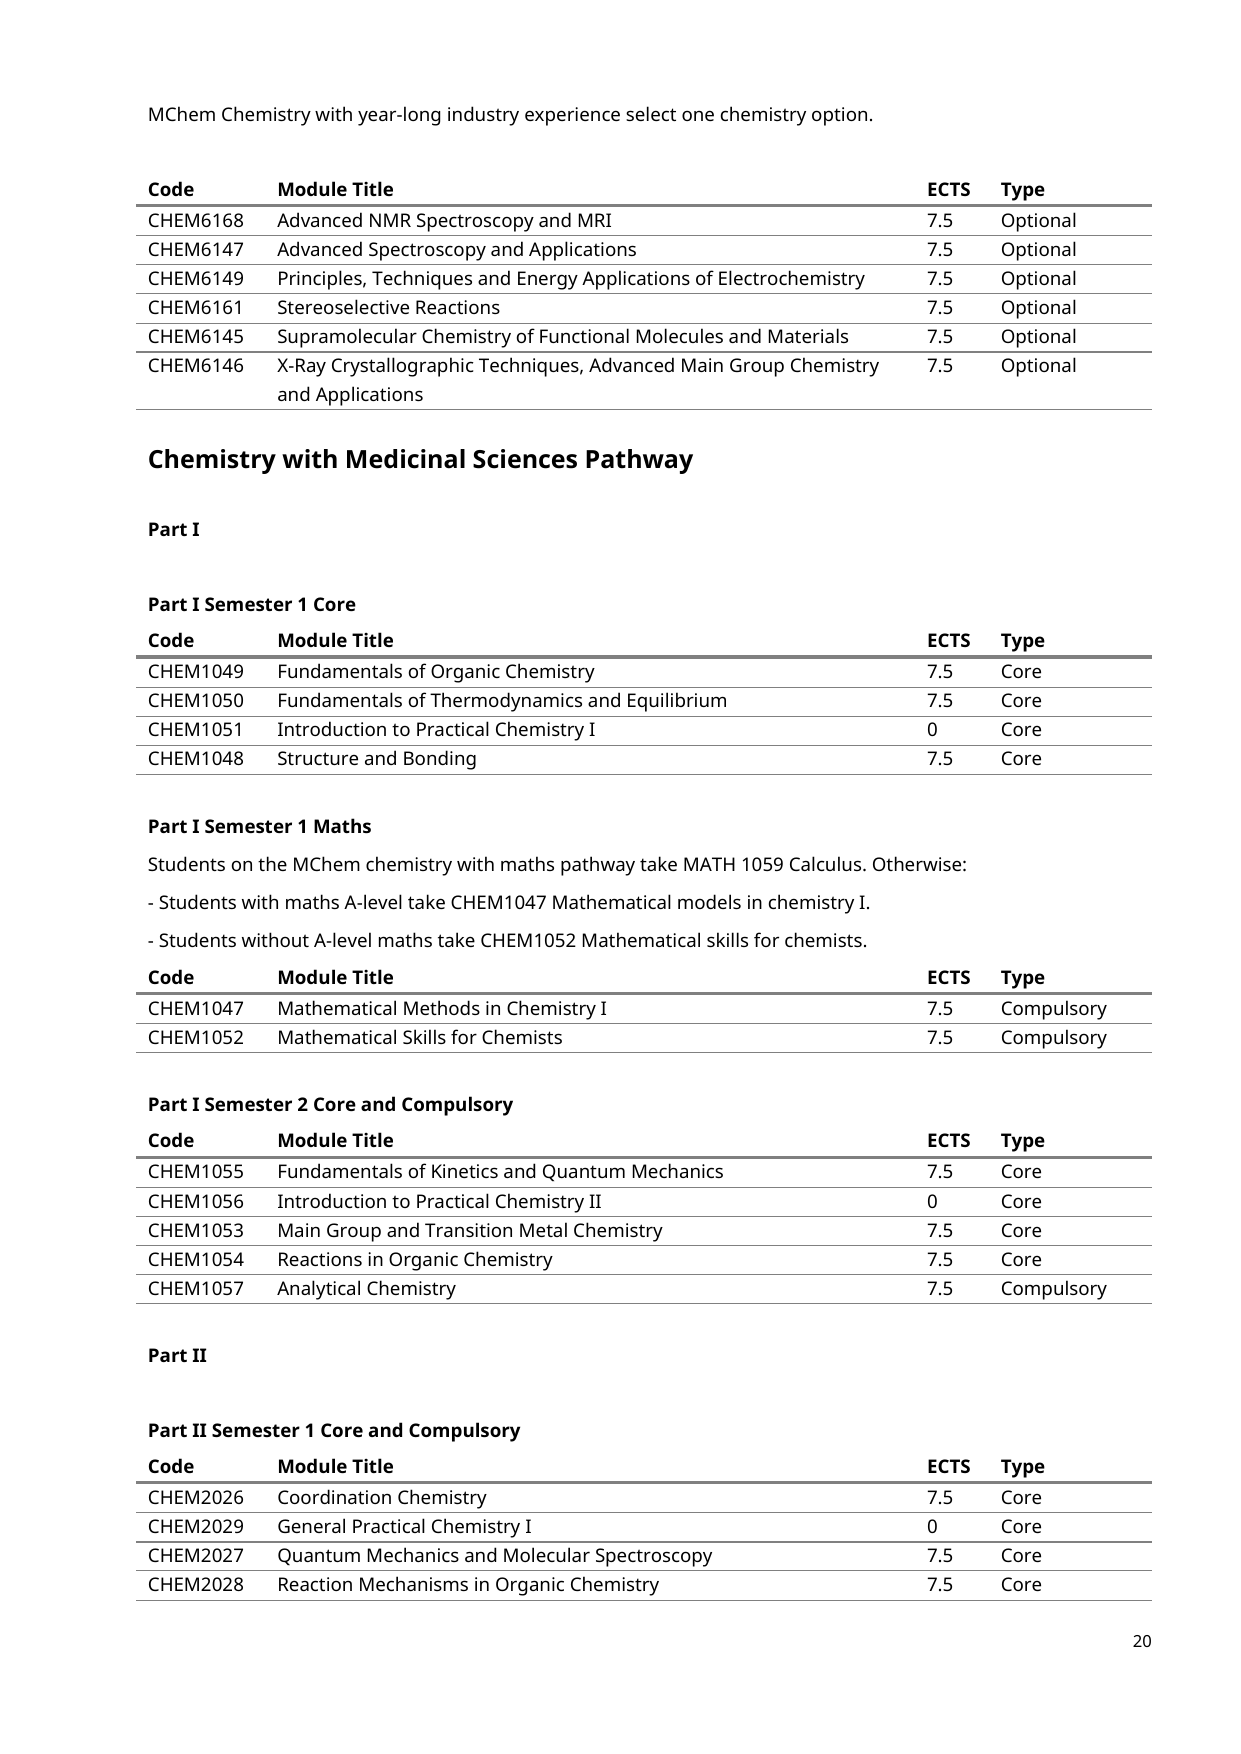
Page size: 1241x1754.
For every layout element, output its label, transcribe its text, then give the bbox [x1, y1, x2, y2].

table_cell CHEM1050 [136, 688, 266, 716]
table_cell Reactions in Organic Chemistry [266, 1246, 916, 1274]
table_cell 7.5 [916, 236, 989, 264]
table_cell Type [989, 964, 1152, 992]
table_cell Module Title [266, 176, 916, 204]
table_cell Compulsory [989, 1275, 1152, 1303]
table_cell 7.5 [916, 324, 989, 351]
table_cell CHEM1051 [136, 717, 266, 745]
table_cell Main Group and Transition Metal Chemistry [266, 1217, 916, 1245]
table_cell Fundamentals of Kinetics and Quantum Mechanics [266, 1159, 916, 1187]
table_cell CHEM6161 [136, 294, 266, 322]
table_cell Core [989, 746, 1152, 774]
table_cell Advanced Spectroscopy and Applications [266, 236, 916, 264]
table_cell 7.5 [916, 353, 989, 409]
table_cell CHEM1047 [136, 995, 266, 1023]
table_cell CHEM6168 [136, 207, 266, 235]
table_cell Code [136, 628, 266, 655]
table_cell 7.5 [916, 1024, 989, 1052]
table_cell Principles, Techniques and Energy Applications of Electrochemistry [266, 265, 916, 293]
table_cell Core [989, 1543, 1152, 1570]
table_cell Core [989, 688, 1152, 716]
table_cell Part I Semester 1 Maths Students on the MChem chemistry with maths pathway take MATH 1059 Calculus. Otherwise: - Students with maths A-level take CHEM1047 Mathematical models in chemistry I. - Students without A-level maths take CHEM1052 Mathematical skills for chemists. [136, 775, 1152, 964]
table_cell 7.5 [916, 1275, 989, 1303]
table_cell Code [136, 964, 266, 992]
table_cell ECTS [916, 964, 989, 992]
table_cell CHEM1056 [136, 1188, 266, 1216]
table_cell 7.5 [916, 995, 989, 1023]
table_cell ECTS [916, 1128, 989, 1156]
table_cell ECTS [916, 628, 989, 655]
table_cell CHEM2028 [136, 1571, 266, 1599]
table_cell Type [989, 628, 1152, 655]
table_cell Optional [989, 236, 1152, 264]
table_cell CHEM6145 [136, 324, 266, 351]
table_cell 7.5 [916, 1571, 989, 1599]
table_cell Supramolecular Chemistry of Functional Molecules and Materials [266, 324, 916, 351]
table_cell Compulsory [989, 995, 1152, 1023]
table_cell Analytical Chemistry [266, 1275, 916, 1303]
table_cell Core [989, 1159, 1152, 1187]
table_cell CHEM1048 [136, 746, 266, 774]
table_cell CHEM6146 [136, 353, 266, 409]
table_cell Introduction to Practical Chemistry II [266, 1188, 916, 1216]
table_cell 7.5 [916, 1484, 989, 1512]
table_cell CHEM1054 [136, 1246, 266, 1274]
table_cell 7.5 [916, 1159, 989, 1187]
table_cell Type [989, 1128, 1152, 1156]
table_cell Optional [989, 207, 1152, 235]
table_cell Type [989, 1453, 1152, 1481]
table_cell X-Ray Crystallographic Techniques, Advanced Main Group Chemistry and Applications [266, 353, 916, 409]
table_cell CHEM1053 [136, 1217, 266, 1245]
table_cell 7.5 [916, 294, 989, 322]
table_cell Code [136, 1128, 266, 1156]
table_cell CHEM2029 [136, 1513, 266, 1541]
table_cell 7.5 [916, 1246, 989, 1274]
table_cell Core [989, 659, 1152, 687]
table_cell Coordination Chemistry [266, 1484, 916, 1512]
table_cell Core [989, 717, 1152, 745]
table_cell Compulsory [989, 1024, 1152, 1052]
table_cell 7.5 [916, 207, 989, 235]
table_cell Advanced NMR Spectroscopy and MRI [266, 207, 916, 235]
table_cell CHEM2026 [136, 1484, 266, 1512]
table_cell 7.5 [916, 746, 989, 774]
table_cell Chemistry with Medicinal Sciences Pathway [136, 410, 1152, 478]
table_cell ECTS [916, 176, 989, 204]
table_cell Core [989, 1188, 1152, 1216]
table_cell Optional [989, 294, 1152, 322]
table_cell 7.5 [916, 688, 989, 716]
table_cell Core [989, 1246, 1152, 1274]
table_cell 7.5 [916, 1543, 989, 1570]
table_cell Core [989, 1217, 1152, 1245]
table_cell Mathematical Skills for Chemists [266, 1024, 916, 1052]
table_cell 0 [916, 1513, 989, 1541]
table_cell Type [989, 176, 1152, 204]
table_cell General Practical Chemistry I [266, 1513, 916, 1541]
table_cell Module Title [266, 964, 916, 992]
table_cell Part I [136, 479, 1152, 553]
table_cell Stereoselective Reactions [266, 294, 916, 322]
table_cell Optional [989, 324, 1152, 351]
table_cell ECTS [916, 1453, 989, 1481]
table_cell CHEM1057 [136, 1275, 266, 1303]
table_cell Part I Semester 1 Core [136, 553, 1152, 627]
table_cell Module Title [266, 1128, 916, 1156]
table_cell Introduction to Practical Chemistry I [266, 717, 916, 745]
table_cell Module Title [266, 1453, 916, 1481]
table_cell Part I Semester 2 Core and Compulsory [136, 1053, 1152, 1128]
table_cell Mathematical Methods in Chemistry I [266, 995, 916, 1023]
table_cell Core [989, 1484, 1152, 1512]
table_cell Core [989, 1571, 1152, 1599]
table_cell 7.5 [916, 1217, 989, 1245]
table_cell Module Title [266, 628, 916, 655]
table_cell Quantum Mechanics and Molecular Spectroscopy [266, 1543, 916, 1570]
table_cell Core [989, 1513, 1152, 1541]
table_cell 0 [916, 717, 989, 745]
table_cell CHEM1052 [136, 1024, 266, 1052]
table_cell MChem Chemistry with year-long industry experience select one chemistry option. [136, 101, 1152, 176]
table_cell Part II Semester 1 Core and Compulsory [136, 1379, 1152, 1453]
table_cell CHEM1055 [136, 1159, 266, 1187]
table_cell 7.5 [916, 265, 989, 293]
table_cell CHEM6149 [136, 265, 266, 293]
table_cell CHEM6147 [136, 236, 266, 264]
table_cell Code [136, 176, 266, 204]
table_cell Reaction Mechanisms in Organic Chemistry [266, 1571, 916, 1599]
table_cell 7.5 [916, 659, 989, 687]
table_cell CHEM2027 [136, 1543, 266, 1570]
table_cell Fundamentals of Organic Chemistry [266, 659, 916, 687]
table_cell Structure and Bonding [266, 746, 916, 774]
table_cell Optional [989, 265, 1152, 293]
table_cell CHEM1049 [136, 659, 266, 687]
table_cell Fundamentals of Thermodynamics and Equilibrium [266, 688, 916, 716]
table_cell Optional [989, 353, 1152, 409]
table_cell Code [136, 1453, 266, 1481]
table_cell Part II [136, 1304, 1152, 1379]
table_cell 0 [916, 1188, 989, 1216]
